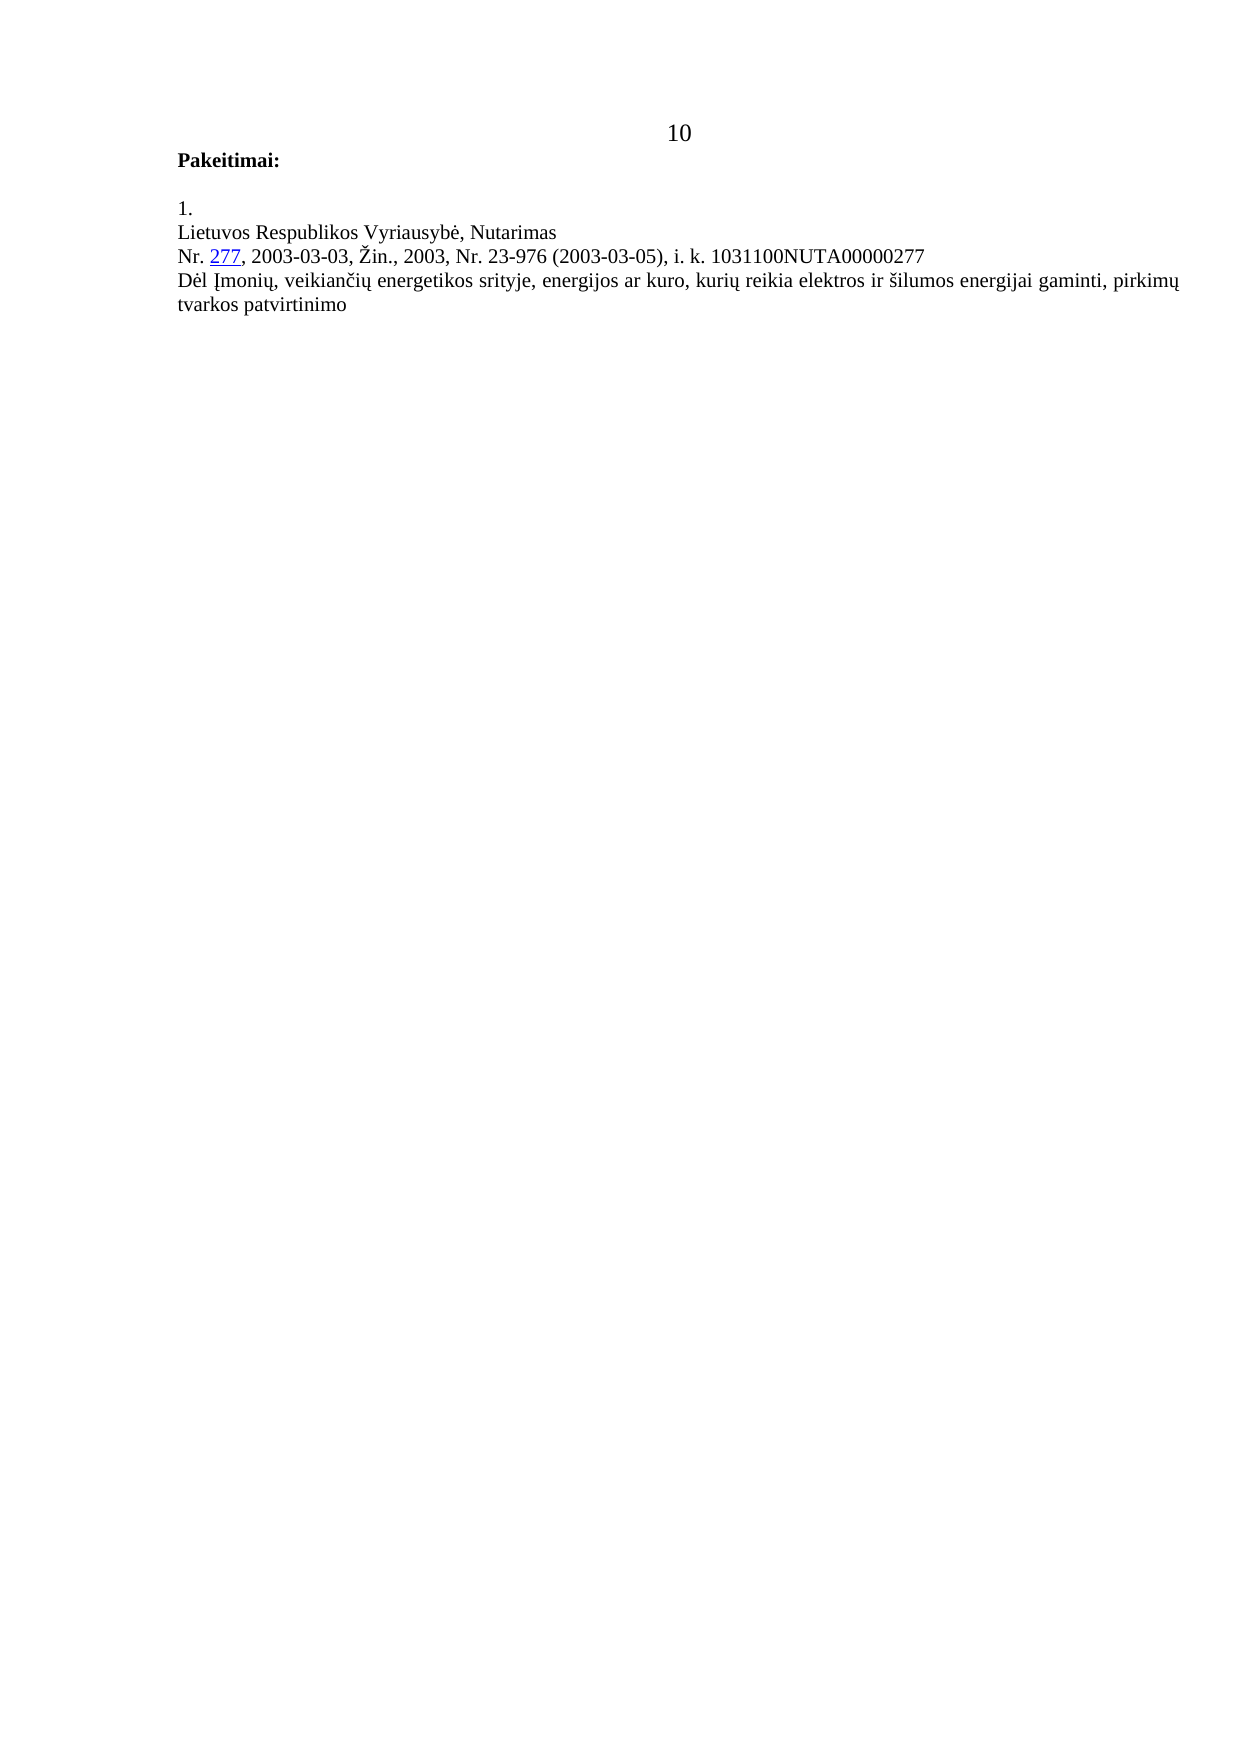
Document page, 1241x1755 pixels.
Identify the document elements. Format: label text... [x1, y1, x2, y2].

text Pakeitimai: [177, 148, 1181, 172]
text 1. [177, 196, 1181, 220]
text Dėl Įmonių, veikiančių energetikos srityje, energijos ar kuro, kurių reikia elektros ir šilumos energijai gaminti, pirkimų tvarkos patvirtinimo [177, 268, 1181, 316]
text Nr. 277, 2003-03-03, Žin., 2003, Nr. 23-976 (2003-03-05), i. k. 1031100NUTA00000277 [177, 244, 1181, 268]
text Lietuvos Respublikos Vyriausybė, Nutarimas [177, 220, 1181, 244]
